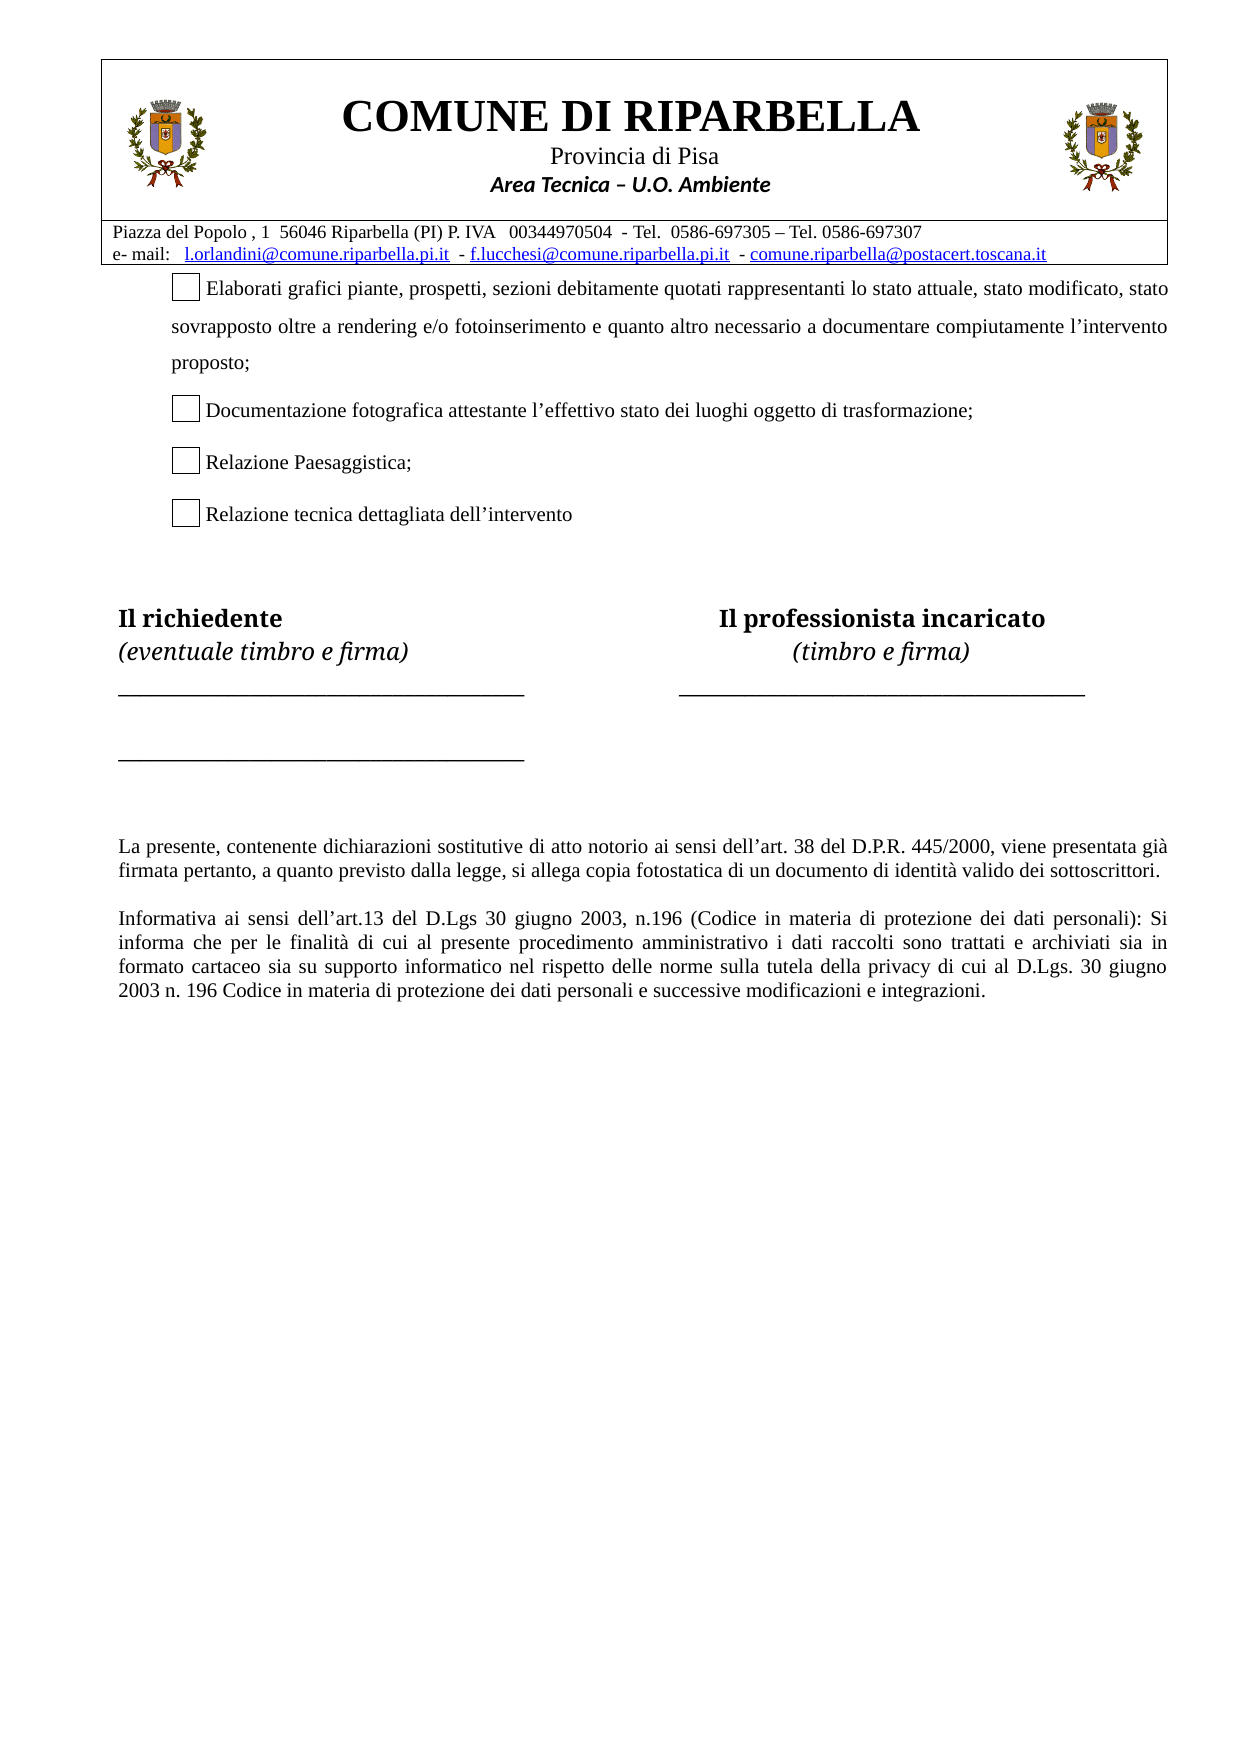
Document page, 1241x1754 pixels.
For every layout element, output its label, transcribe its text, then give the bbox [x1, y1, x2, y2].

text Elaborati grafici piante, prospetti, sezioni debitamente quotati rappresentanti lo stato attuale, stato modificato, stato sovrapposto oltre a rendering e/o fotoinserimento e quanto altro necessario a documentare compiutamente l’intervento proposto; [171, 272, 1169, 374]
table_header Il richiedente (eventuale timbro e firma) _____________________________________ _____________________________________ [107, 602, 601, 765]
text Informativa ai sensi dell’art.13 del D.Lgs 30 giugno 2003, n.196 (Codice in materia di protezione dei dati personali): Si informa che per le finalità di cui al presente procedimento amministrativo i dati raccolti sono trattati e archiviati sia in formato cartaceo sia su supporto informatico nel rispetto delle norme sulla tutela della privacy di cui al D.Lgs. 30 giugno 2003 n. 196 Codice in materia di protezione dei dati personali e successive modificazioni e integrazioni. [118, 906, 1169, 1002]
text Documentazione fotografica attestante l’effettivo stato dei luoghi oggetto di trasformazione; [171, 394, 1169, 423]
picture [125, 98, 208, 192]
table_header Il professionista incaricato (timbro e firma) _____________________________________ [601, 602, 1164, 765]
text Relazione tecnica dettagliata dell’intervento [171, 498, 1169, 527]
text Relazione Paesaggistica; [171, 446, 1169, 475]
text La presente, contenente dichiarazioni sostitutive di atto notorio ai sensi dell’art. 38 del D.P.R. 445/2000, viene presentata già firmata pertanto, a quanto previsto dalla legge, si allega copia fotostatica di un documento di identità valido dei sottoscrittori. [118, 834, 1169, 882]
picture [1061, 101, 1144, 196]
